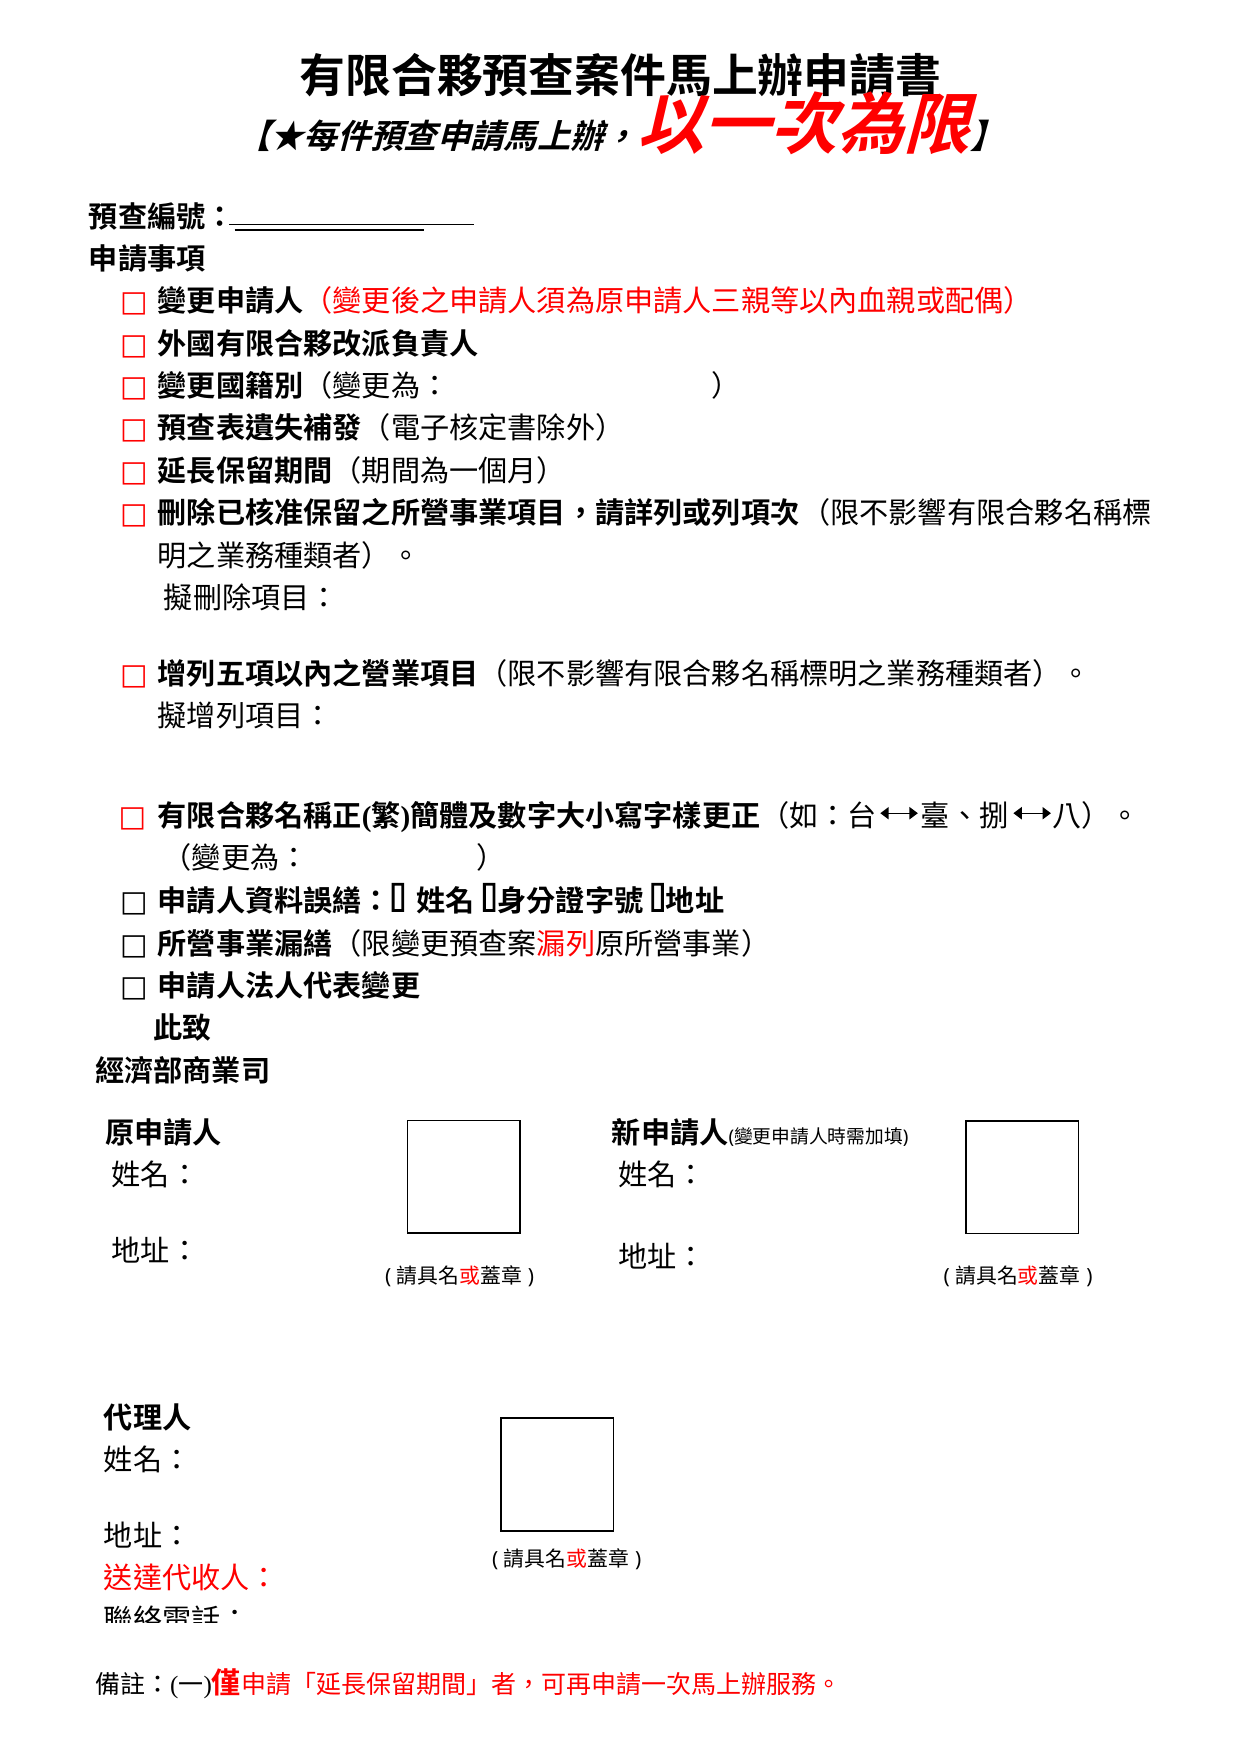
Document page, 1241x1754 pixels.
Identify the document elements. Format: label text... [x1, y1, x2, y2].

list 申請人資料誤繕： 姓名 身分證字號 地址 [120, 877, 1152, 920]
text 原申請人 [105, 1109, 544, 1152]
list 變更申請人（變更後之申請人須為原申請人三親等以內血親或配偶） [120, 278, 1152, 320]
text [1079, 1152, 1106, 1194]
text 姓名： [612, 1152, 965, 1194]
text 擬刪除項目： [120, 574, 1152, 617]
text 【★每件預查申請馬上辦，以一次為限】 [89, 103, 1152, 160]
list 延長保留期間（期間為一個月） [120, 447, 1152, 490]
text 代理人 [104, 1394, 1048, 1437]
text 地址： [612, 1234, 1106, 1276]
text 備註：(一)僅申請「延長保留期間」者，可再申請一次馬上辦服務。 [95, 1660, 1152, 1702]
list 增列五項以內之營業項目（限不影響有限合夥名稱標明之業務種類者）。 [120, 650, 1152, 693]
text 有限合夥預查案件馬上辦申請書 [89, 47, 1152, 103]
text [521, 1152, 544, 1194]
text 預查編號： [89, 193, 1152, 236]
list 所營事業漏繕（限變更預查案漏列原所營事業） [120, 920, 1152, 963]
text 姓名： [104, 1437, 500, 1479]
list 外國有限合夥改派負責人 [120, 320, 1152, 363]
text 姓名： [105, 1152, 407, 1194]
text 地址： [104, 1512, 1048, 1555]
list 變更國籍別（變更為： ） [120, 363, 1152, 405]
text 擬增列項目： [157, 693, 1152, 735]
list 有限合夥名稱正(繁)簡體及數字大小寫字樣更正（如：台 臺、捌 八）。 [118, 793, 1152, 835]
list 預查表遺失補發（電子核定書除外） [120, 405, 1152, 447]
text 經濟部商業司 [95, 1047, 1152, 1089]
text [614, 1437, 1048, 1479]
text 地址： [105, 1228, 544, 1270]
text 新申請人(變更申請人時需加填) [612, 1109, 1106, 1152]
text （變更為： ） [162, 835, 1152, 877]
list 申請人法人代表變更 [120, 963, 1152, 1005]
text 申請事項 [89, 236, 1152, 278]
text 送達代收人： [104, 1555, 1048, 1597]
text 此致 [95, 1005, 1152, 1047]
text 聯絡電話： [104, 1597, 1048, 1623]
list 刪除已核准保留之所營事業項目，請詳列或列項次（限不影響有限合夥名稱標明之業務種類者）。 [120, 490, 1152, 574]
